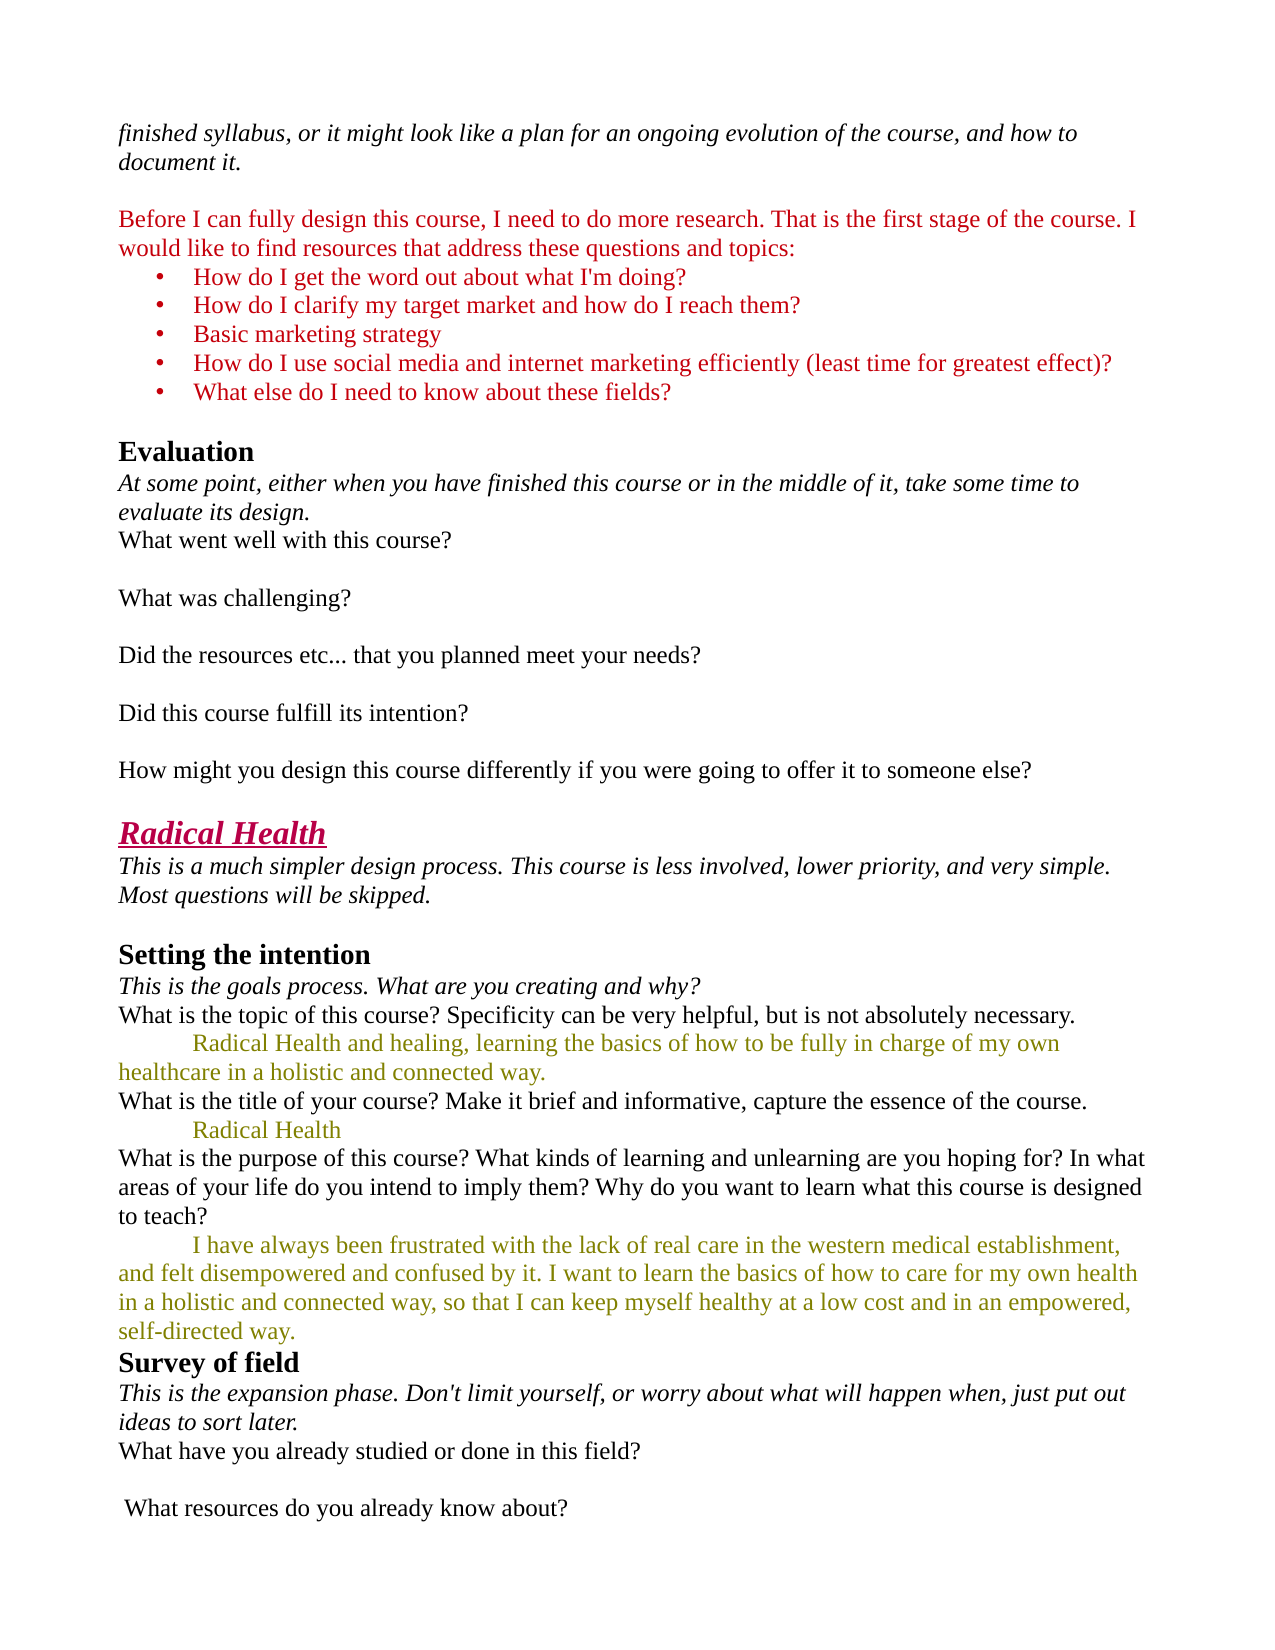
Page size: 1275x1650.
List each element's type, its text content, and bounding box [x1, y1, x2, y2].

text Radical Health [118, 813, 1157, 851]
text Radical Health and healing, learning the basics of how to be fully in charge of my own healthcare in a holistic and connected way. [118, 1028, 1157, 1086]
list How do I clarify my target market and how do I reach them? [156, 291, 1157, 319]
text Did the resources etc... that you planned meet your needs? [118, 640, 1157, 669]
text What have you already studied or done in this field? [118, 1436, 1157, 1464]
list What else do I need to know about these fields? [156, 377, 1157, 406]
text Setting the intention [118, 937, 1157, 971]
text Did this course fulfill its intention? [118, 698, 1157, 727]
text This is the goals process. What are you creating and why? [118, 971, 1157, 1000]
text Survey of field [118, 1345, 1157, 1378]
text Evaluation [118, 434, 1157, 468]
text What is the purpose of this course? What kinds of learning and unlearning are you hoping for? In what areas of your life do you intend to imply them? Why do you want to learn what this course is designed to teach? [118, 1143, 1157, 1230]
list How do I get the word out about what I'm doing? [156, 262, 1157, 291]
list Basic marketing strategy [156, 319, 1157, 348]
text At some point, either when you have finished this course or in the middle of it, take some time to evaluate its design. [118, 468, 1157, 525]
text What resources do you already know about? [118, 1493, 1157, 1522]
text What is the title of your course? Make it brief and informative, capture the essence of the course. [118, 1086, 1157, 1115]
text Radical Health [118, 1115, 1157, 1143]
text I have always been frustrated with the lack of real care in the western medical establishment, and felt disempowered and confused by it. I want to learn the basics of how to care for my own health in a holistic and connected way, so that I can keep myself healthy at a low cost and in an empowered, self-directed way. [118, 1230, 1157, 1345]
text finished syllabus, or it might look like a plan for an ongoing evolution of the course, and how to document it. [118, 118, 1157, 176]
text This is a much simpler design process. This course is less involved, lower priority, and very simple. Most questions will be skipped. [118, 851, 1157, 909]
text Before I can fully design this course, I need to do more research. That is the first stage of the course. I would like to find resources that address these questions and topics: [118, 204, 1157, 262]
text What went well with this course? [118, 525, 1157, 554]
text How might you design this course differently if you were going to offer it to someone else? [118, 755, 1157, 784]
text What was challenging? [118, 583, 1157, 612]
text What is the topic of this course? Specificity can be very helpful, but is not absolutely necessary. [118, 1000, 1157, 1028]
list How do I use social media and internet marketing efficiently (least time for greatest effect)? [156, 348, 1157, 377]
text This is the expansion phase. Don't limit yourself, or worry about what will happen when, just put out ideas to sort later. [118, 1378, 1157, 1436]
